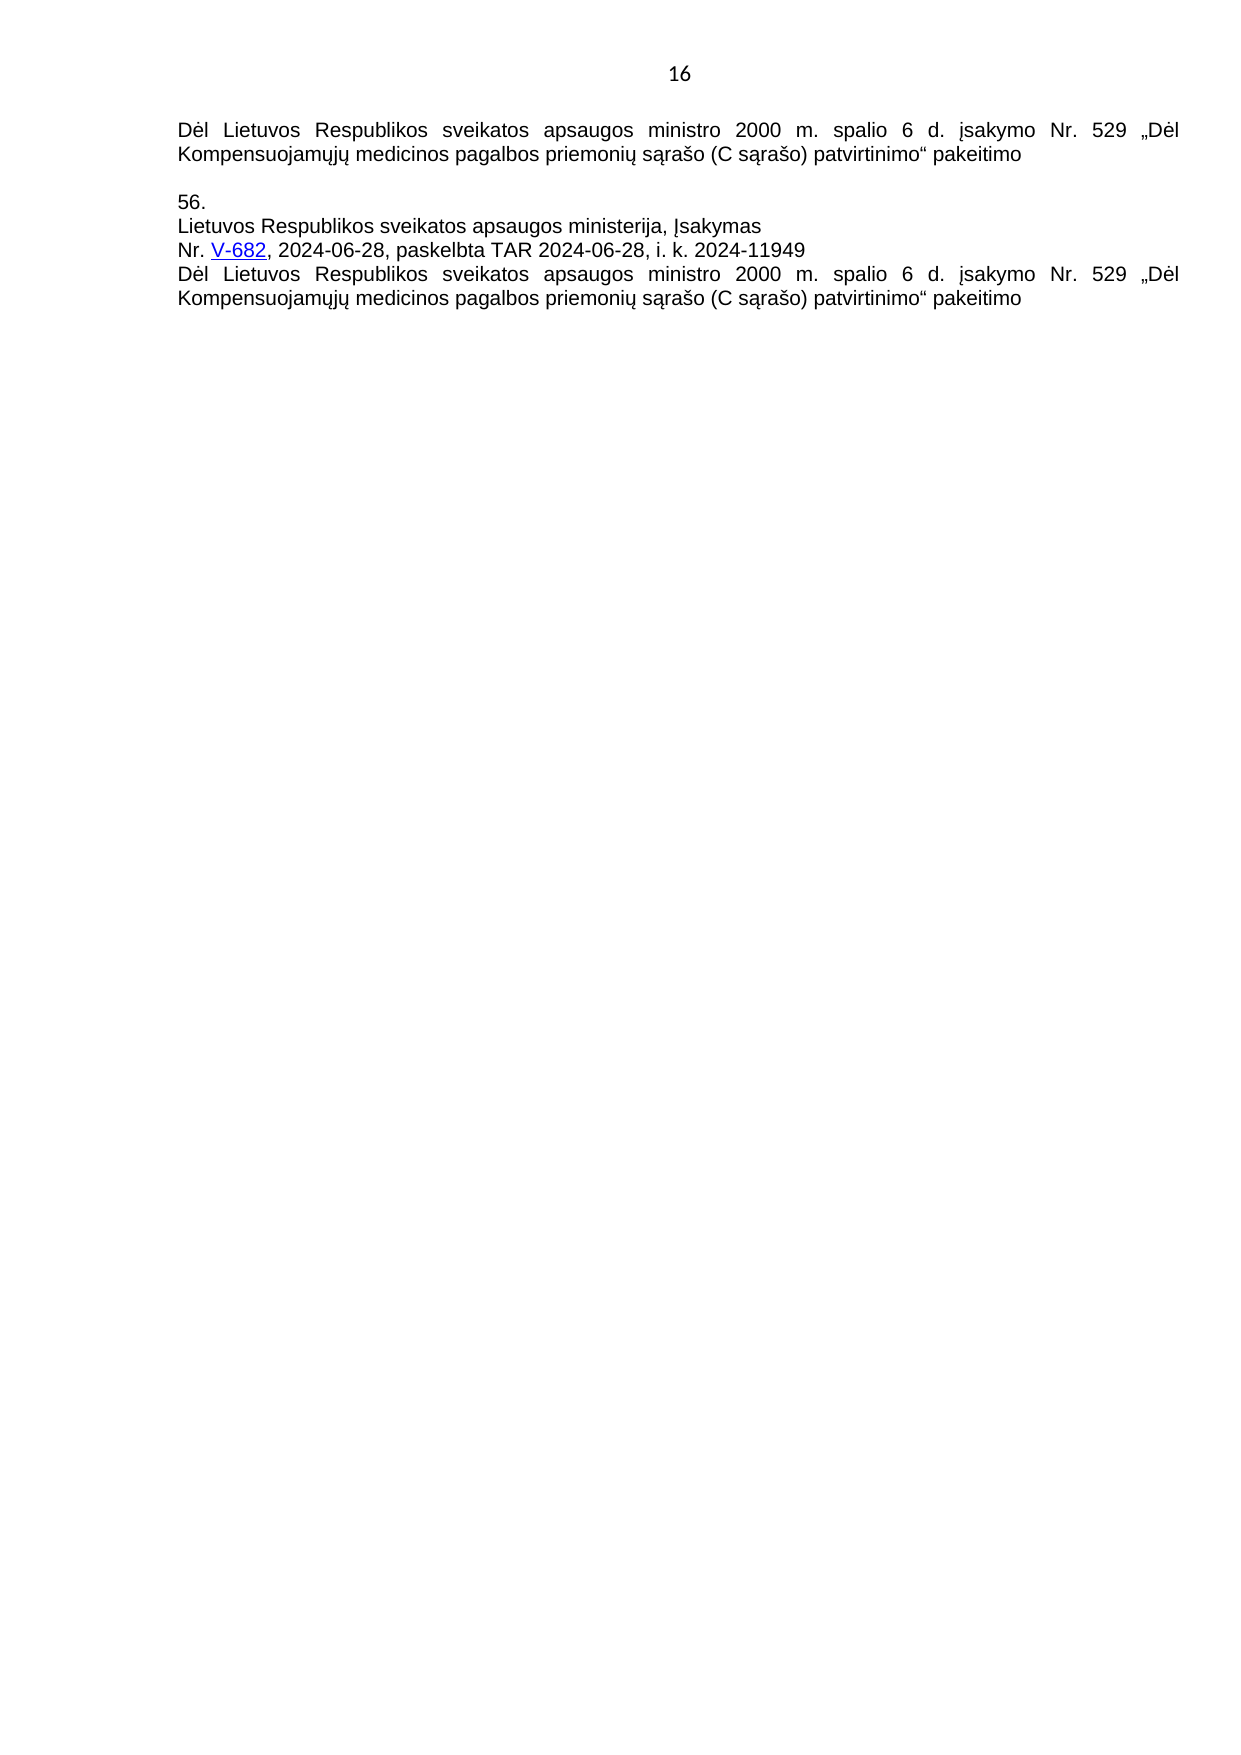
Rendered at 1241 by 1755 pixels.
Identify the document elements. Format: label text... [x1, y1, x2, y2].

text 56. [177, 190, 1181, 214]
text Lietuvos Respublikos sveikatos apsaugos ministerija, Įsakymas [177, 214, 1181, 238]
text Dėl Lietuvos Respublikos sveikatos apsaugos ministro 2000 m. spalio 6 d. įsakymo Nr. 529 „Dėl Kompensuojamųjų medicinos pagalbos priemonių sąrašo (C sąrašo) patvirtinimo“ pakeitimo [177, 262, 1181, 310]
text Dėl Lietuvos Respublikos sveikatos apsaugos ministro 2000 m. spalio 6 d. įsakymo Nr. 529 „Dėl Kompensuojamųjų medicinos pagalbos priemonių sąrašo (C sąrašo) patvirtinimo“ pakeitimo [177, 118, 1181, 166]
text Nr. V-682, 2024-06-28, paskelbta TAR 2024-06-28, i. k. 2024-11949 [177, 238, 1181, 262]
